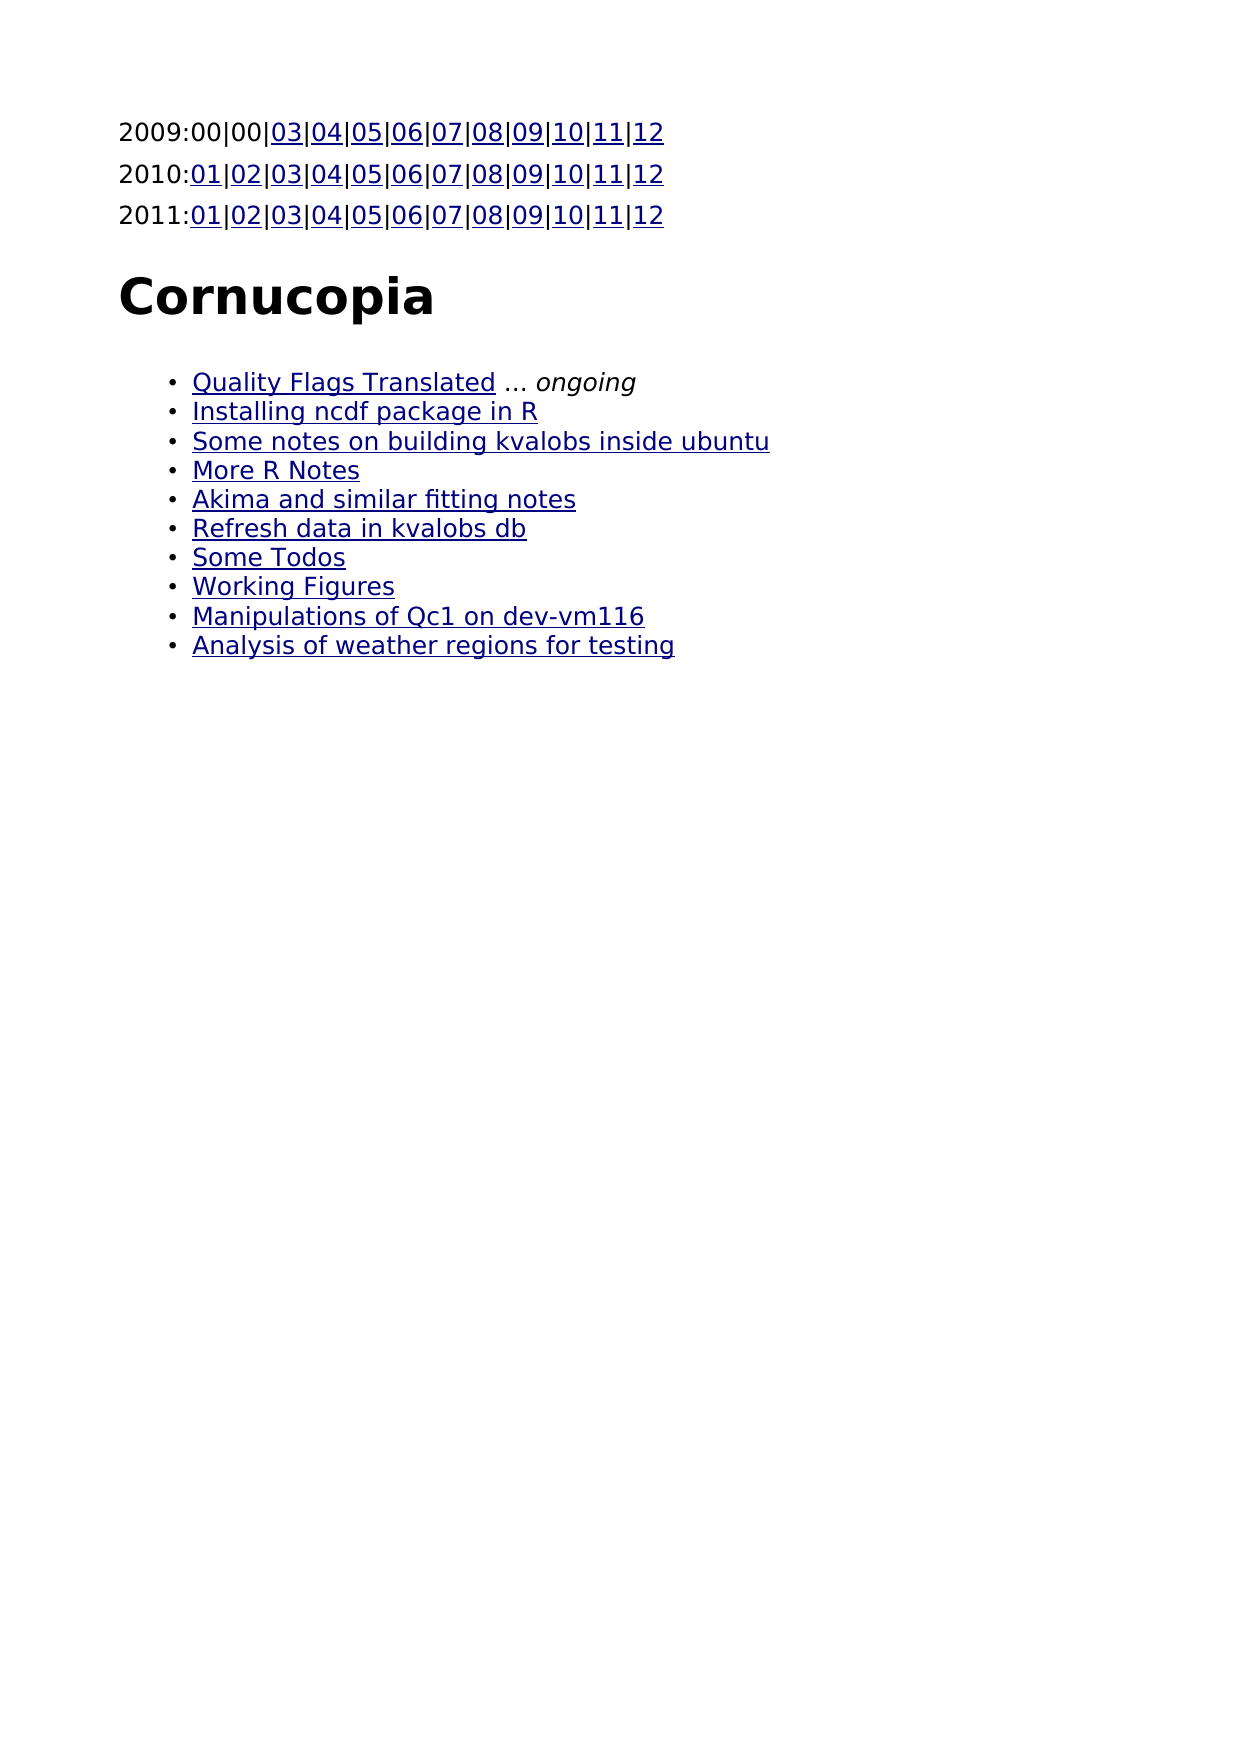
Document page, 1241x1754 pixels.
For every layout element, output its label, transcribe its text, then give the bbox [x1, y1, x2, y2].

list Some Todos [177, 543, 1122, 572]
list Working Figures [177, 572, 1122, 602]
list More R Notes [177, 456, 1122, 485]
list Analysis of weather regions for testing [177, 631, 1122, 660]
subtitle Cornucopia [118, 268, 1122, 326]
list Refresh data in kvalobs db [177, 514, 1122, 543]
list Manipulations of Qc1 on dev-vm116 [177, 602, 1122, 631]
list Quality Flags Translated ... ongoing [177, 368, 1122, 397]
text 2011:01|02|03|04|05|06|07|08|09|10|11|12 [118, 201, 1122, 231]
list Some notes on building kvalobs inside ubuntu [177, 427, 1122, 456]
text 2009:00|00|03|04|05|06|07|08|09|10|11|12 [118, 118, 1122, 147]
list Installing ncdf package in R [177, 397, 1122, 427]
text 2010:01|02|03|04|05|06|07|08|09|10|11|12 [118, 160, 1122, 189]
list Akima and similar fitting notes [177, 485, 1122, 514]
